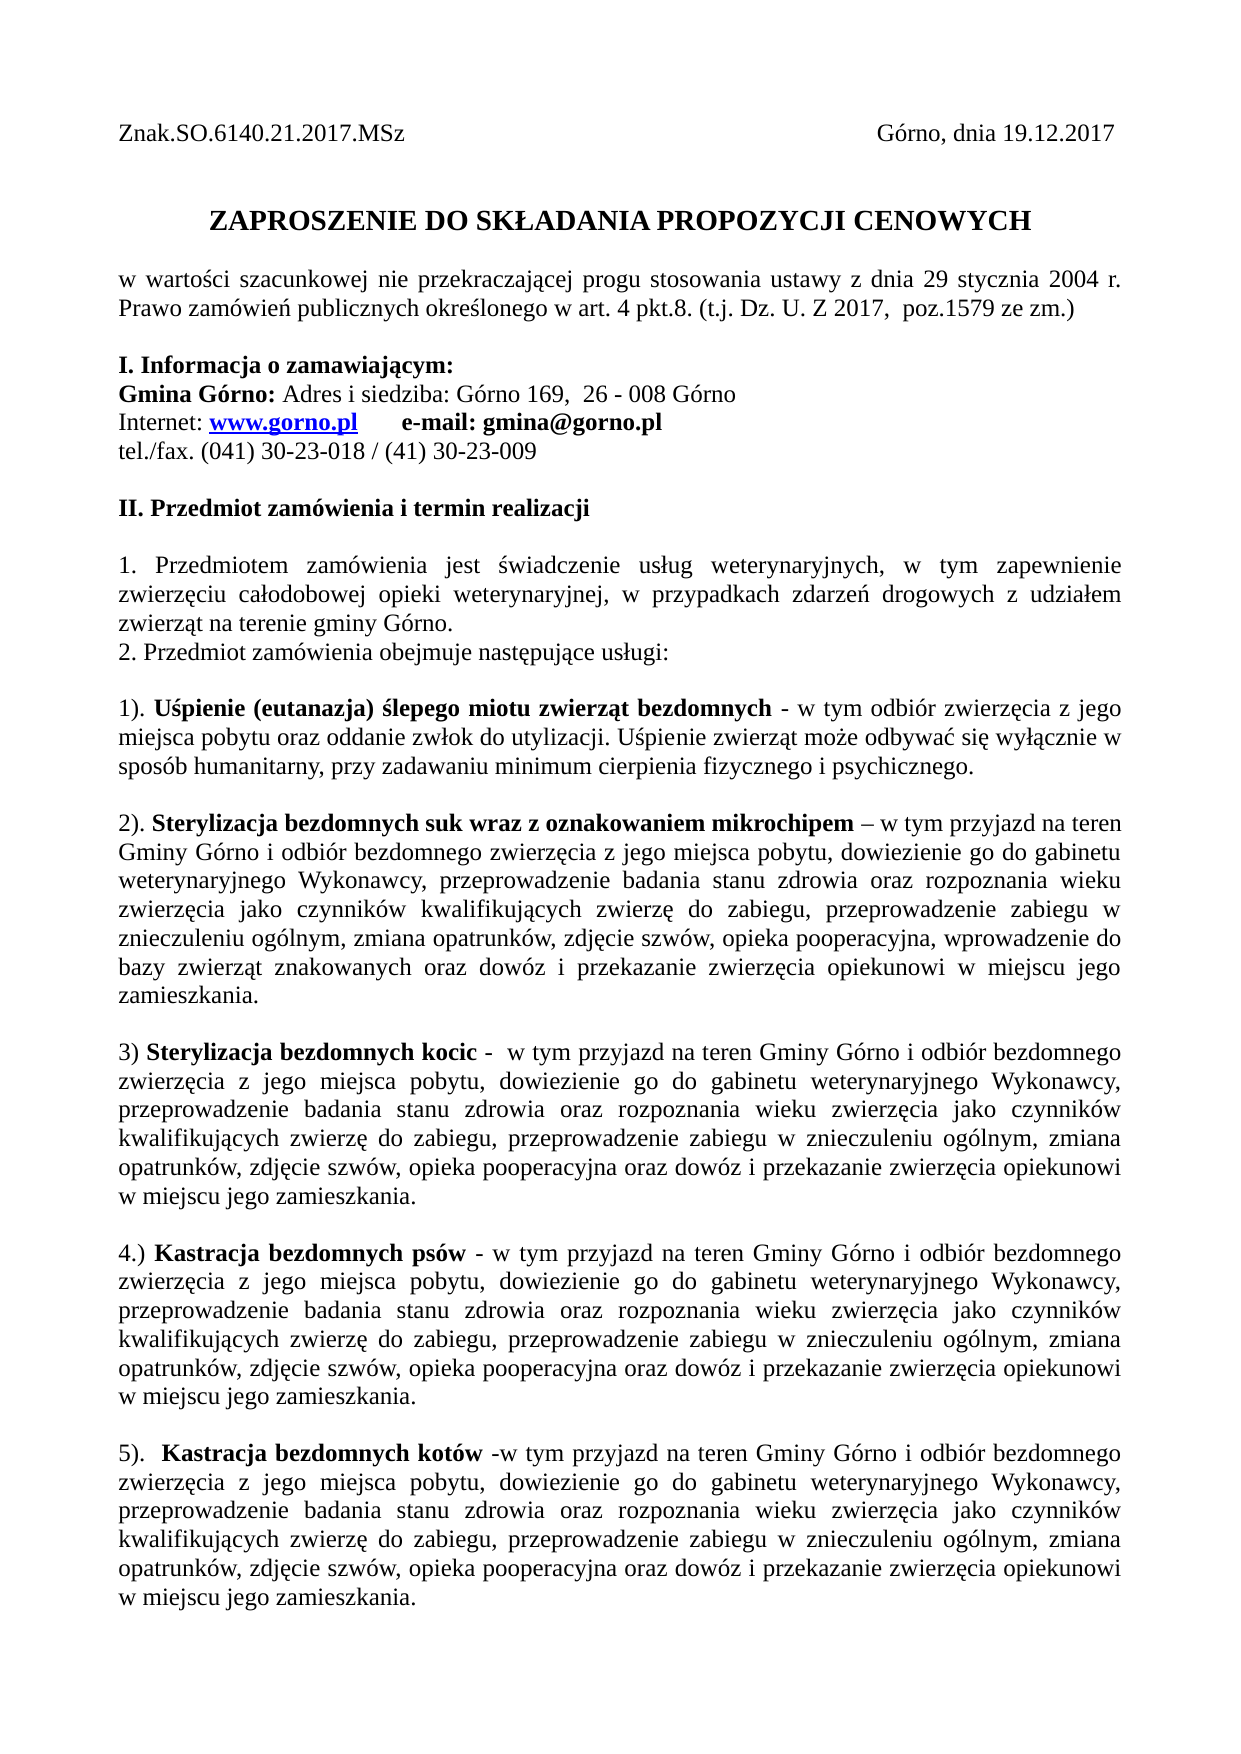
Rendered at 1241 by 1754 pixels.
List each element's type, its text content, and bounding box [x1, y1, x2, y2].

text w wartości szacunkowej nie przekraczającej progu stosowania ustawy z dnia 29 stycznia 2004 r. Prawo zamówień publicznych określonego w art. 4 pkt.8. (t.j. Dz. U. Z 2017, poz.1579 ze zm.) [118, 264, 1122, 322]
text Internet: www.gorno.pl e-mail: gmina@gorno.pl [118, 407, 1122, 436]
text 2. Przedmiot zamówienia obejmuje następujące usługi: [118, 637, 1122, 666]
text 5). Kastracja bezdomnych kotów -w tym przyjazd na teren Gminy Górno i odbiór bezdomnego zwierzęcia z jego miejsca pobytu, dowiezienie go do gabinetu weterynaryjnego Wykonawcy, przeprowadzenie badania stanu zdrowia oraz rozpoznania wieku zwierzęcia jako czynników kwalifikujących zwierzę do zabiegu, przeprowadzenie zabiegu w znieczuleniu ogólnym, zmiana opatrunków, zdjęcie szwów, opieka pooperacyjna oraz dowóz i przekazanie zwierzęcia opiekunowi w miejscu jego zamieszkania. [118, 1438, 1122, 1611]
text Znak.SO.6140.21.2017.MSz Górno, dnia 19.12.2017 [118, 118, 1122, 147]
text 4.) Kastracja bezdomnych psów - w tym przyjazd na teren Gminy Górno i odbiór bezdomnego zwierzęcia z jego miejsca pobytu, dowiezienie go do gabinetu weterynaryjnego Wykonawcy, przeprowadzenie badania stanu zdrowia oraz rozpoznania wieku zwierzęcia jako czynników kwalifikujących zwierzę do zabiegu, przeprowadzenie zabiegu w znieczuleniu ogólnym, zmiana opatrunków, zdjęcie szwów, opieka pooperacyjna oraz dowóz i przekazanie zwierzęcia opiekunowi w miejscu jego zamieszkania. [118, 1238, 1122, 1410]
text 3) Sterylizacja bezdomnych kocic - w tym przyjazd na teren Gminy Górno i odbiór bezdomnego zwierzęcia z jego miejsca pobytu, dowiezienie go do gabinetu weterynaryjnego Wykonawcy, przeprowadzenie badania stanu zdrowia oraz rozpoznania wieku zwierzęcia jako czynników kwalifikujących zwierzę do zabiegu, przeprowadzenie zabiegu w znieczuleniu ogólnym, zmiana opatrunków, zdjęcie szwów, opieka pooperacyjna oraz dowóz i przekazanie zwierzęcia opiekunowi w miejscu jego zamieszkania. [118, 1037, 1122, 1209]
text Gmina Górno: Adres i siedziba: Górno 169, 26 - 008 Górno [118, 379, 1122, 407]
text 2). Sterylizacja bezdomnych suk wraz z oznakowaniem mikrochipem – w tym przyjazd na teren Gminy Górno i odbiór bezdomnego zwierzęcia z jego miejsca pobytu, dowiezienie go do gabinetu weterynaryjnego Wykonawcy, przeprowadzenie badania stanu zdrowia oraz rozpoznania wieku zwierzęcia jako czynników kwalifikujących zwierzę do zabiegu, przeprowadzenie zabiegu w znieczuleniu ogólnym, zmiana opatrunków, zdjęcie szwów, opieka pooperacyjna, wprowadzenie do bazy zwierząt znakowanych oraz dowóz i przekazanie zwierzęcia opiekunowi w miejscu jego zamieszkania. [118, 808, 1122, 1009]
text 1). Uśpienie (eutanazja) ślepego miotu zwierząt bezdomnych - w tym odbiór zwierzęcia z jego miejsca pobytu oraz oddanie zwłok do utylizacji. Uśpienie zwierząt może odbywać się wyłącznie w sposób humanitarny, przy zadawaniu minimum cierpienia fizycznego i psychicznego. [118, 693, 1122, 780]
text ZAPROSZENIE DO SKŁADANIA PROPOZYCJI CENOWYCH [118, 203, 1122, 236]
text II. Przedmiot zamówienia i termin realizacji [118, 493, 1122, 522]
text tel./fax. (041) 30-23-018 / (41) 30-23-009 [118, 436, 1122, 465]
text I. Informacja o zamawiającym: [118, 350, 1122, 379]
text 1. Przedmiotem zamówienia jest świadczenie usług weterynaryjnych, w tym zapewnienie zwierzęciu całodobowej opieki weterynaryjnej, w przypadkach zdarzeń drogowych z udziałem zwierząt na terenie gminy Górno. [118, 551, 1122, 637]
